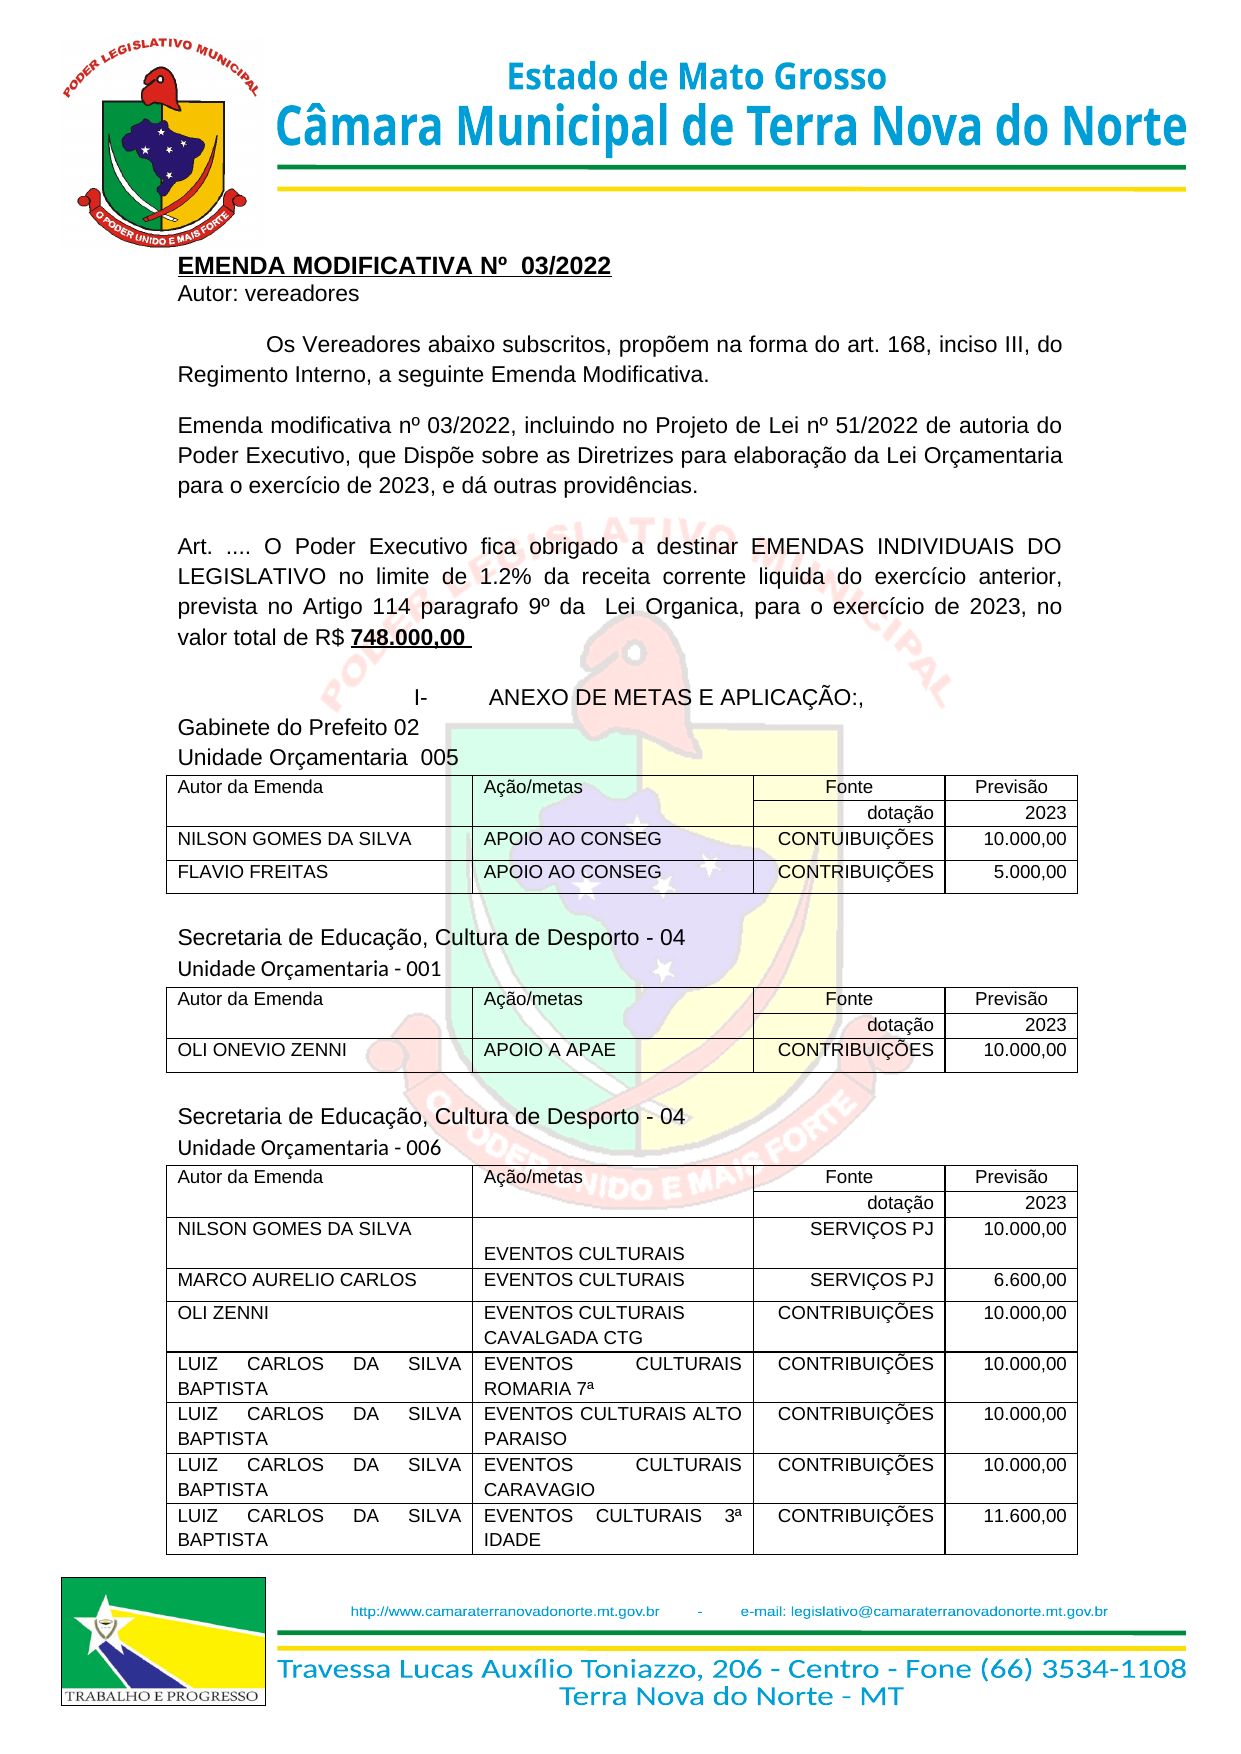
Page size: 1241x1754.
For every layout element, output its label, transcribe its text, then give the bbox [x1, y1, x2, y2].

picture [360, 1607, 372, 1614]
table_cell CONTRIBUIÇÕES [754, 1353, 944, 1402]
text Secretaria de Educação, Cultura de Desporto - 04 [177, 924, 307, 951]
text Secretaria de Educação, Cultura de Desporto - 04 [971, 1103, 1063, 1129]
table_cell LUIZ CARLOS DA SILVA BAPTISTA [167, 1353, 472, 1402]
text Unidade Orçamentaria - 001 [177, 954, 307, 982]
picture [863, 1613, 872, 1618]
table_cell EVENTOS CULTURAIS ALTO PARAISO [473, 1403, 753, 1453]
table_cell 11.600,00 [946, 1504, 1077, 1554]
subtitle EMENDA MODIFICATIVA Nº 03/2022 [177, 251, 1064, 280]
table_cell 10.000,00 [946, 1218, 1077, 1267]
table_cell 10.000,00 [946, 1353, 1077, 1402]
table_cell EVENTOS CULTURAIS CARAVAGIO [473, 1454, 753, 1503]
table_cell SERVIÇOS PJ [754, 1219, 944, 1267]
table_cell CONTRIBUIÇÕES [754, 1403, 944, 1453]
table_cell EVENTOS CULTURAIS CAVALGADA CTG [473, 1302, 753, 1351]
text Unidade Orçamentaria 005 [971, 744, 1063, 771]
table_cell 2023 [971, 801, 1077, 826]
table_cell EVENTOS CULTURAIS [473, 1269, 753, 1301]
table_cell EVENTOS CULTURAIS 3ª IDADE [473, 1504, 753, 1554]
table_cell 5.000,00 [971, 861, 1077, 893]
picture [476, 1607, 488, 1616]
text Unidade Orçamentaria - 006 [971, 1133, 1063, 1161]
text Secretaria de Educação, Cultura de Desporto - 04 [177, 1103, 307, 1129]
text Unidade Orçamentaria - 001 [971, 954, 1063, 982]
table_cell LUIZ CARLOS DA SILVA BAPTISTA [167, 1454, 472, 1503]
table_cell 10.000,00 [971, 1039, 1077, 1072]
picture [581, 1607, 592, 1616]
table_cell EVENTOS CULTURAIS ROMARIA 7ª [473, 1353, 753, 1402]
table_cell LUIZ CARLOS DA SILVA BAPTISTA [167, 1403, 472, 1453]
list ANEXO DE METAS E APLICAÇÃO:, [971, 684, 1063, 710]
table_cell MARCO AURELIO CARLOS [167, 1269, 472, 1301]
table_cell CONTRIBUIÇÕES [754, 1504, 944, 1554]
text Art. .... O Poder Executivo fica obrigado a destinar EMENDAS INDIVIDUAIS DO LEGISLATIVO no limite de 1.2% da receita corrente liquida do exercício anterior, prevista no Artigo 114 paragrafo 9º da Lei Organica, para o exercício de 2023, no valor total de R$ 748.000,00 [177, 533, 307, 650]
table_cell CONTRIBUIÇÕES [754, 1302, 944, 1351]
table_cell 10.000,00 [946, 1454, 1077, 1503]
picture [62, 1578, 265, 1705]
text Unidade Orçamentaria 005 [177, 744, 307, 771]
text Unidade Orçamentaria - 006 [177, 1133, 307, 1161]
text Secretaria de Educação, Cultura de Desporto - 04 [971, 924, 1063, 951]
picture [834, 1606, 841, 1614]
table_cell NILSON GOMES DA SILVA [167, 1218, 472, 1267]
picture [59, 36, 264, 250]
table_header Previsão [971, 776, 1077, 800]
table_cell NILSON GOMES DA SILVA [167, 827, 307, 859]
text Emenda modificativa nº 03/2022, incluindo no Projeto de Lei nº 51/2022 de autoria do Poder Executivo, que Dispõe sobre as Diretrizes para elaboração da Lei Orçamentaria para o exercício de 2023, e dá outras providências. [177, 412, 1063, 499]
table_header Autor da Emenda [167, 1166, 307, 1217]
table_header Previsão [971, 1166, 1077, 1191]
table_cell 10.000,00 [971, 827, 1077, 859]
table_cell 6.600,00 [946, 1269, 1077, 1301]
table_cell LUIZ CARLOS DA SILVA BAPTISTA [167, 1504, 472, 1554]
text Art. .... O Poder Executivo fica obrigado a destinar EMENDAS INDIVIDUAIS DO LEGISLATIVO no limite de 1.2% da receita corrente liquida do exercício anterior, prevista no Artigo 114 paragrafo 9º da Lei Organica, para o exercício de 2023, no valor total de R$ 748.000,00 [971, 533, 1063, 650]
table_cell EVENTOS CULTURAIS [473, 1219, 753, 1267]
text Gabinete do Prefeito 02 [971, 714, 1063, 741]
text Os Vereadores abaixo subscritos, propõem na forma do art. 168, inciso III, do Regimento Interno, a seguinte Emenda Modificativa. [177, 331, 1063, 387]
table_cell 2023 [971, 1192, 1077, 1217]
table_cell OLI ONEVIO ZENNI [167, 1039, 307, 1072]
table_cell 10.000,00 [946, 1403, 1077, 1453]
picture [862, 1606, 872, 1611]
table_cell 2023 [971, 1014, 1077, 1038]
table_header Autor da Emenda [167, 776, 307, 826]
table_cell FLAVIO FREITAS [167, 861, 307, 893]
table_header Autor da Emenda [167, 988, 307, 1038]
text Autor: vereadores [177, 280, 1063, 306]
picture [797, 1608, 802, 1616]
table_cell SERVIÇOS PJ [754, 1269, 944, 1301]
table_header Previsão [971, 988, 1077, 1012]
table_cell 10.000,00 [946, 1302, 1077, 1351]
table_cell OLI ZENNI [167, 1302, 472, 1351]
text Gabinete do Prefeito 02 [177, 714, 307, 741]
list ANEXO DE METAS E APLICAÇÃO:, [215, 684, 307, 710]
table_cell CONTRIBUIÇÕES [754, 1454, 944, 1503]
